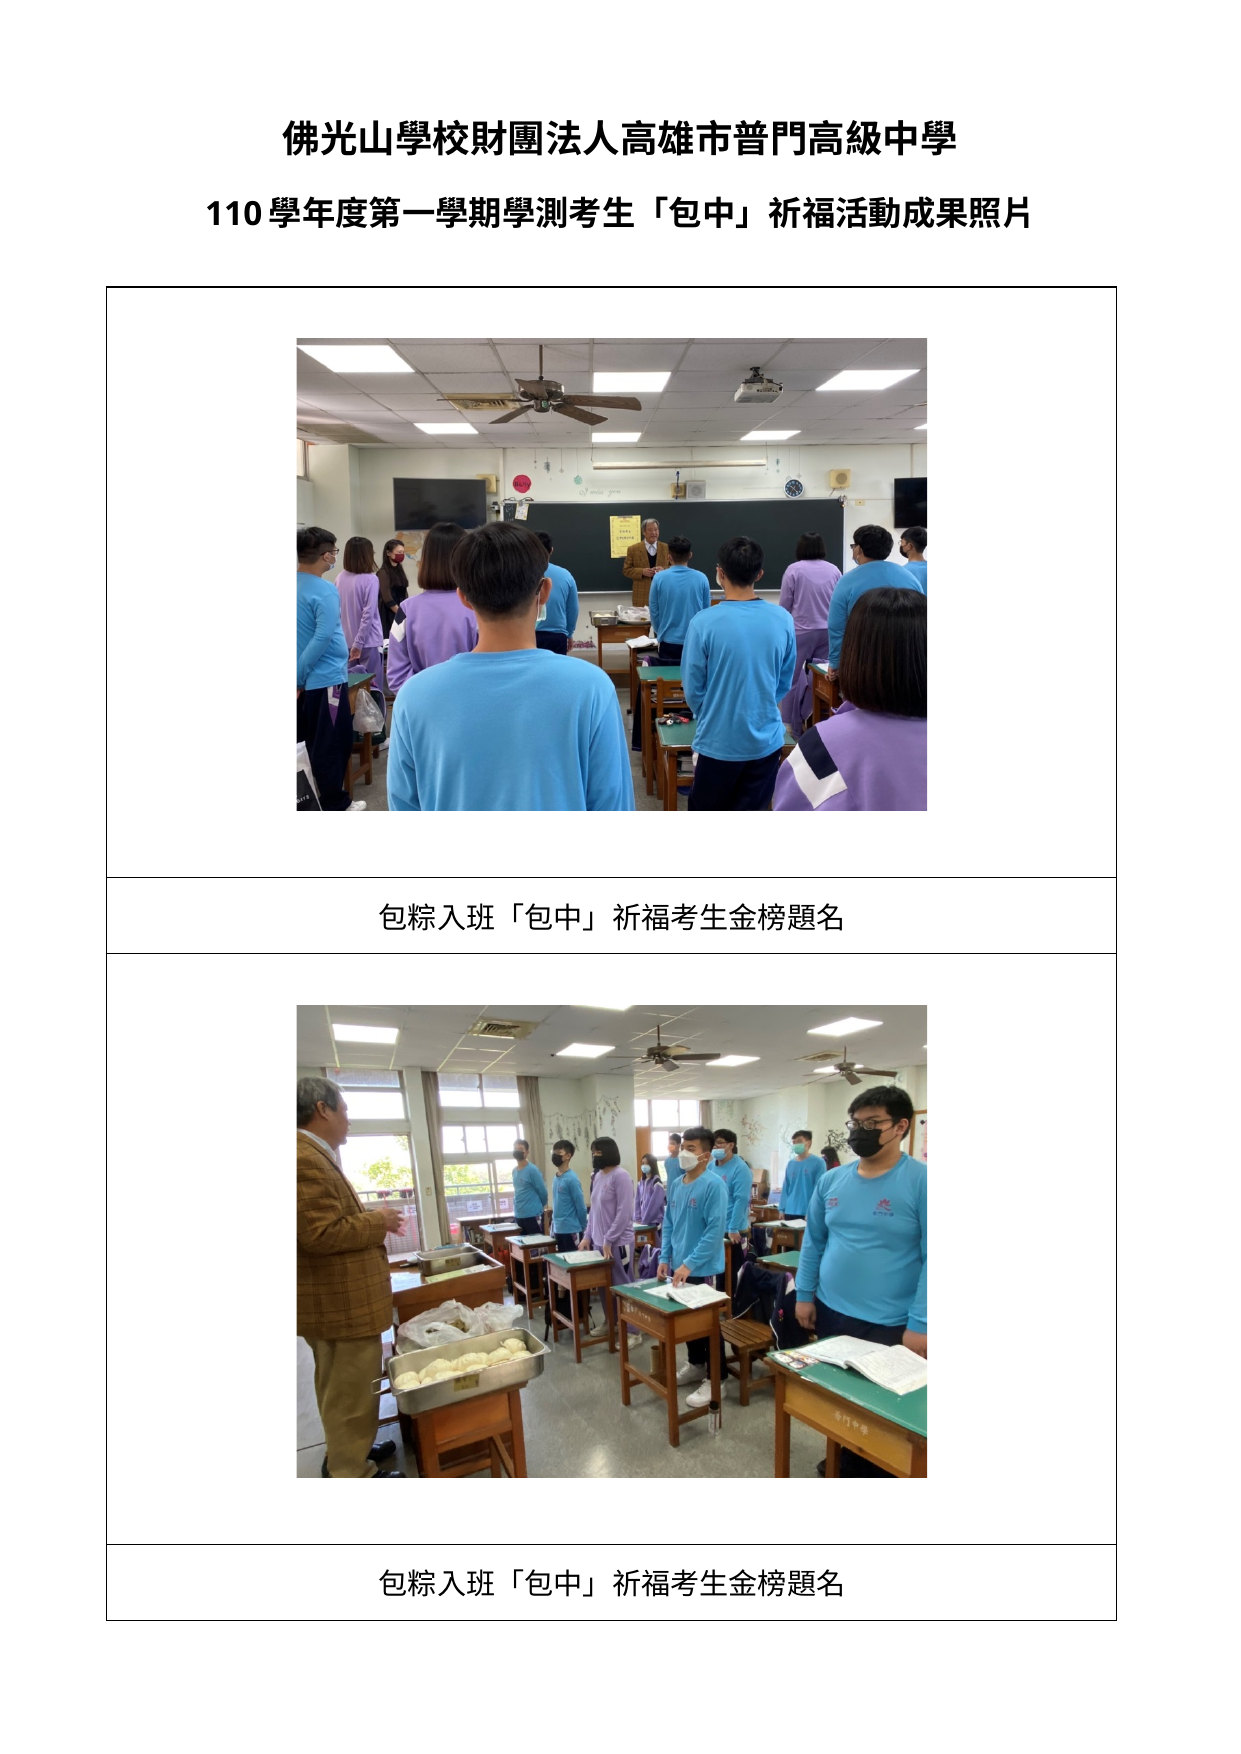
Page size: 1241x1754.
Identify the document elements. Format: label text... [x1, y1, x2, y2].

picture [296, 338, 928, 811]
table_header [107, 288, 1116, 877]
table_cell [107, 954, 1116, 1543]
picture [296, 1005, 928, 1478]
table_cell 包粽入班「包中」祈福考生金榜題名 [107, 878, 1116, 953]
text 佛光山學校財團法人高雄市普門高級中學 [118, 99, 1122, 174]
text 110學年度第一學期學測考生「包中」祈福活動成果照片 [118, 174, 1122, 249]
table_cell 包粽入班「包中」祈福考生金榜題名 [107, 1545, 1116, 1619]
